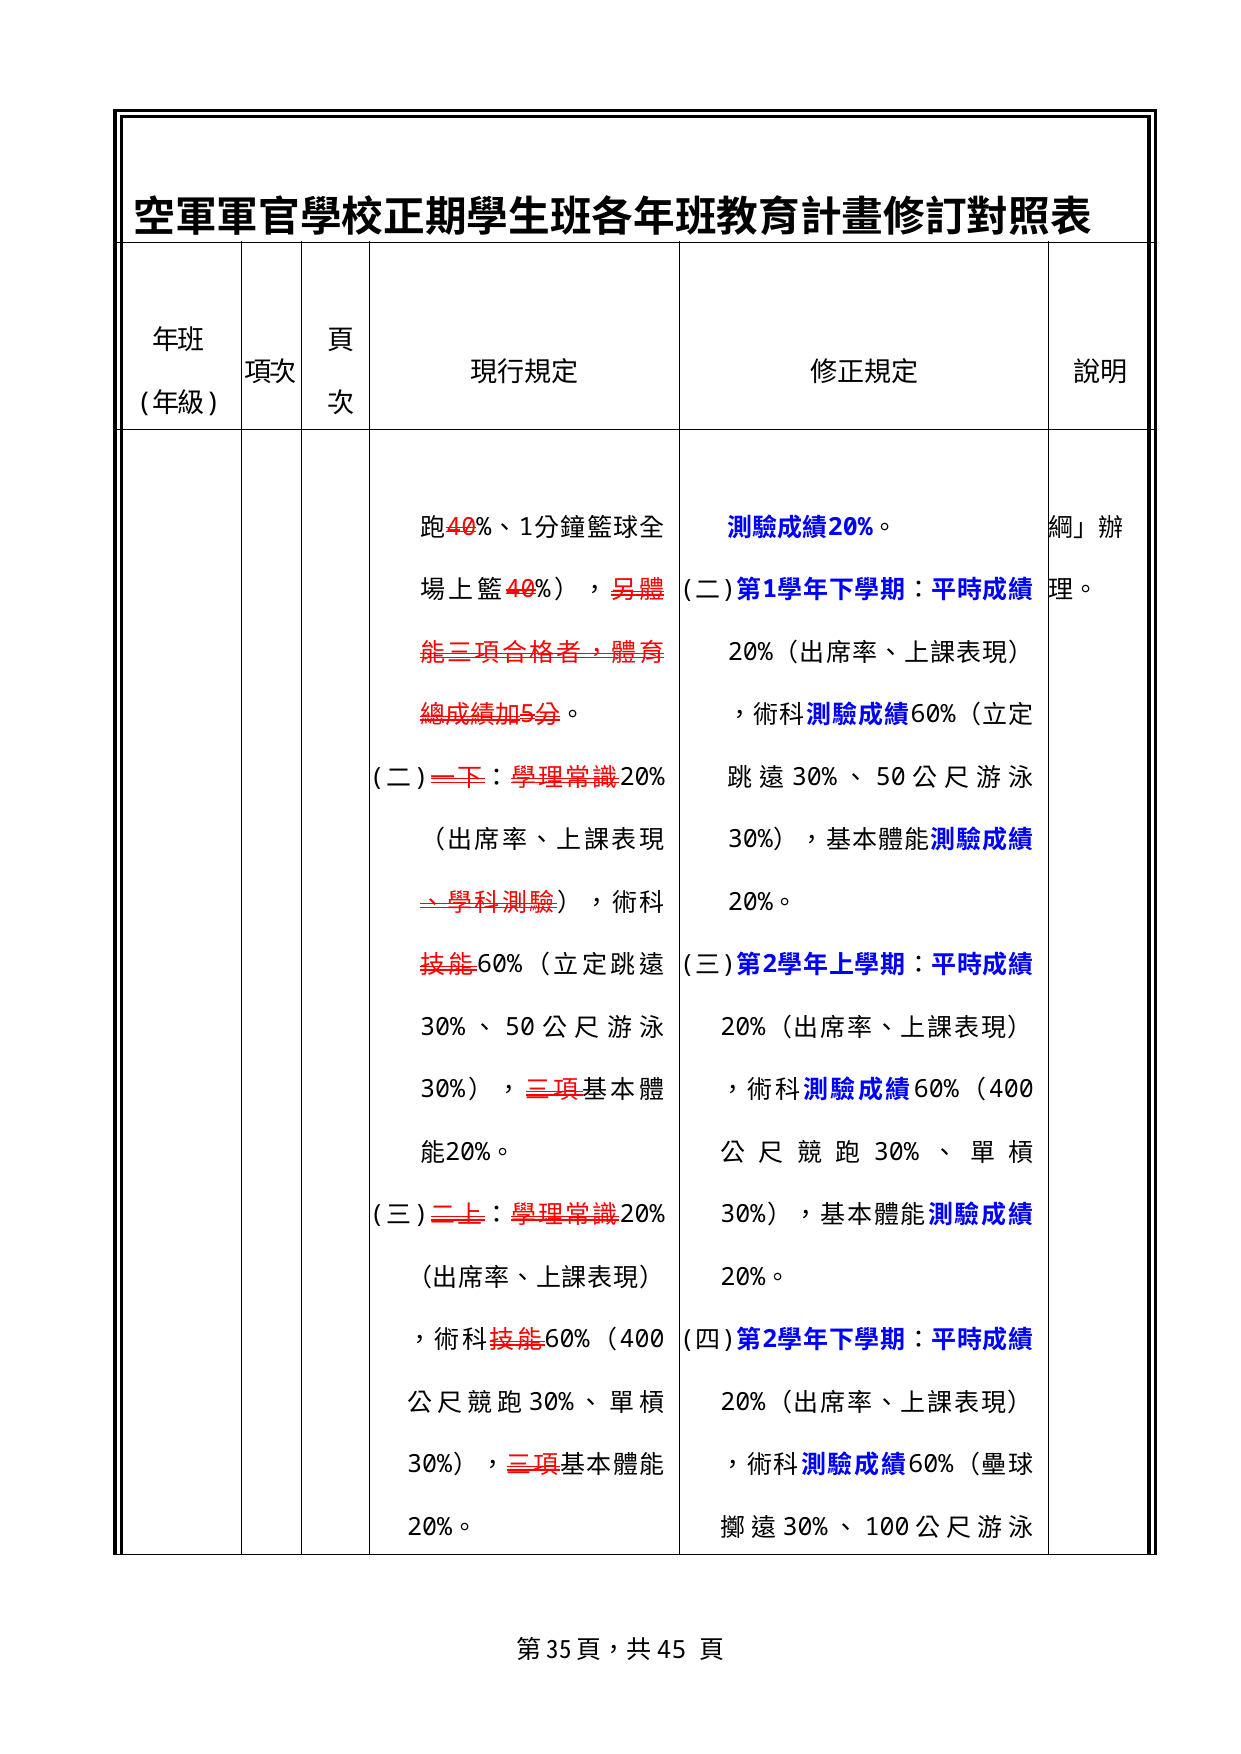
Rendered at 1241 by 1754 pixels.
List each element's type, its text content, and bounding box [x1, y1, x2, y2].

table_header 空軍軍官學校正期學生班各年班教育計畫修訂對照表 [118, 112, 1152, 241]
table_cell 綱」辦理。 [1049, 430, 1147, 1554]
table_cell [302, 430, 369, 1554]
table_cell 頁次 [302, 243, 369, 429]
table_cell [123, 430, 241, 1554]
table_cell 測驗成績20%。 (二)第1學年下學期：平時成績20%（出席率、上課表現），術科測驗成績60%（立定跳遠30%、50公尺游泳30%），基本體能測驗成績20%。 (三)第2學年上學期：平時成績20%（出席率、上課表現），術科測驗成績60%（400公尺競跑30%、單槓30%），基本體能測驗成績20%。 (四)第2學年下學期：平時成績20%（出席率、上課表現），術科測驗成績60%（壘球擲遠30%、100公尺游泳 [680, 430, 1048, 1554]
table_cell 修正規定 [680, 243, 1048, 429]
table_cell 現行規定 [370, 243, 679, 429]
table_cell 年班 (年級) [123, 243, 241, 429]
table_cell 跑40%、1分鐘籃球全場上籃40%），另體能三項合格者，體育總成績加5分。 (二)一下：學理常識20%（出席率、上課表現、學科測驗），術科技能60%（立定跳遠30%、50公尺游泳30%），三項基本體能20%。 (三)二上：學理常識20%（出席率、上課表現），術科技能60%（400公尺競跑30%、單槓30%），三項基本體能20%。 [370, 430, 679, 1554]
table_cell 說明 [1049, 243, 1147, 429]
table_cell [242, 430, 301, 1554]
table_cell 項次 [242, 243, 301, 429]
